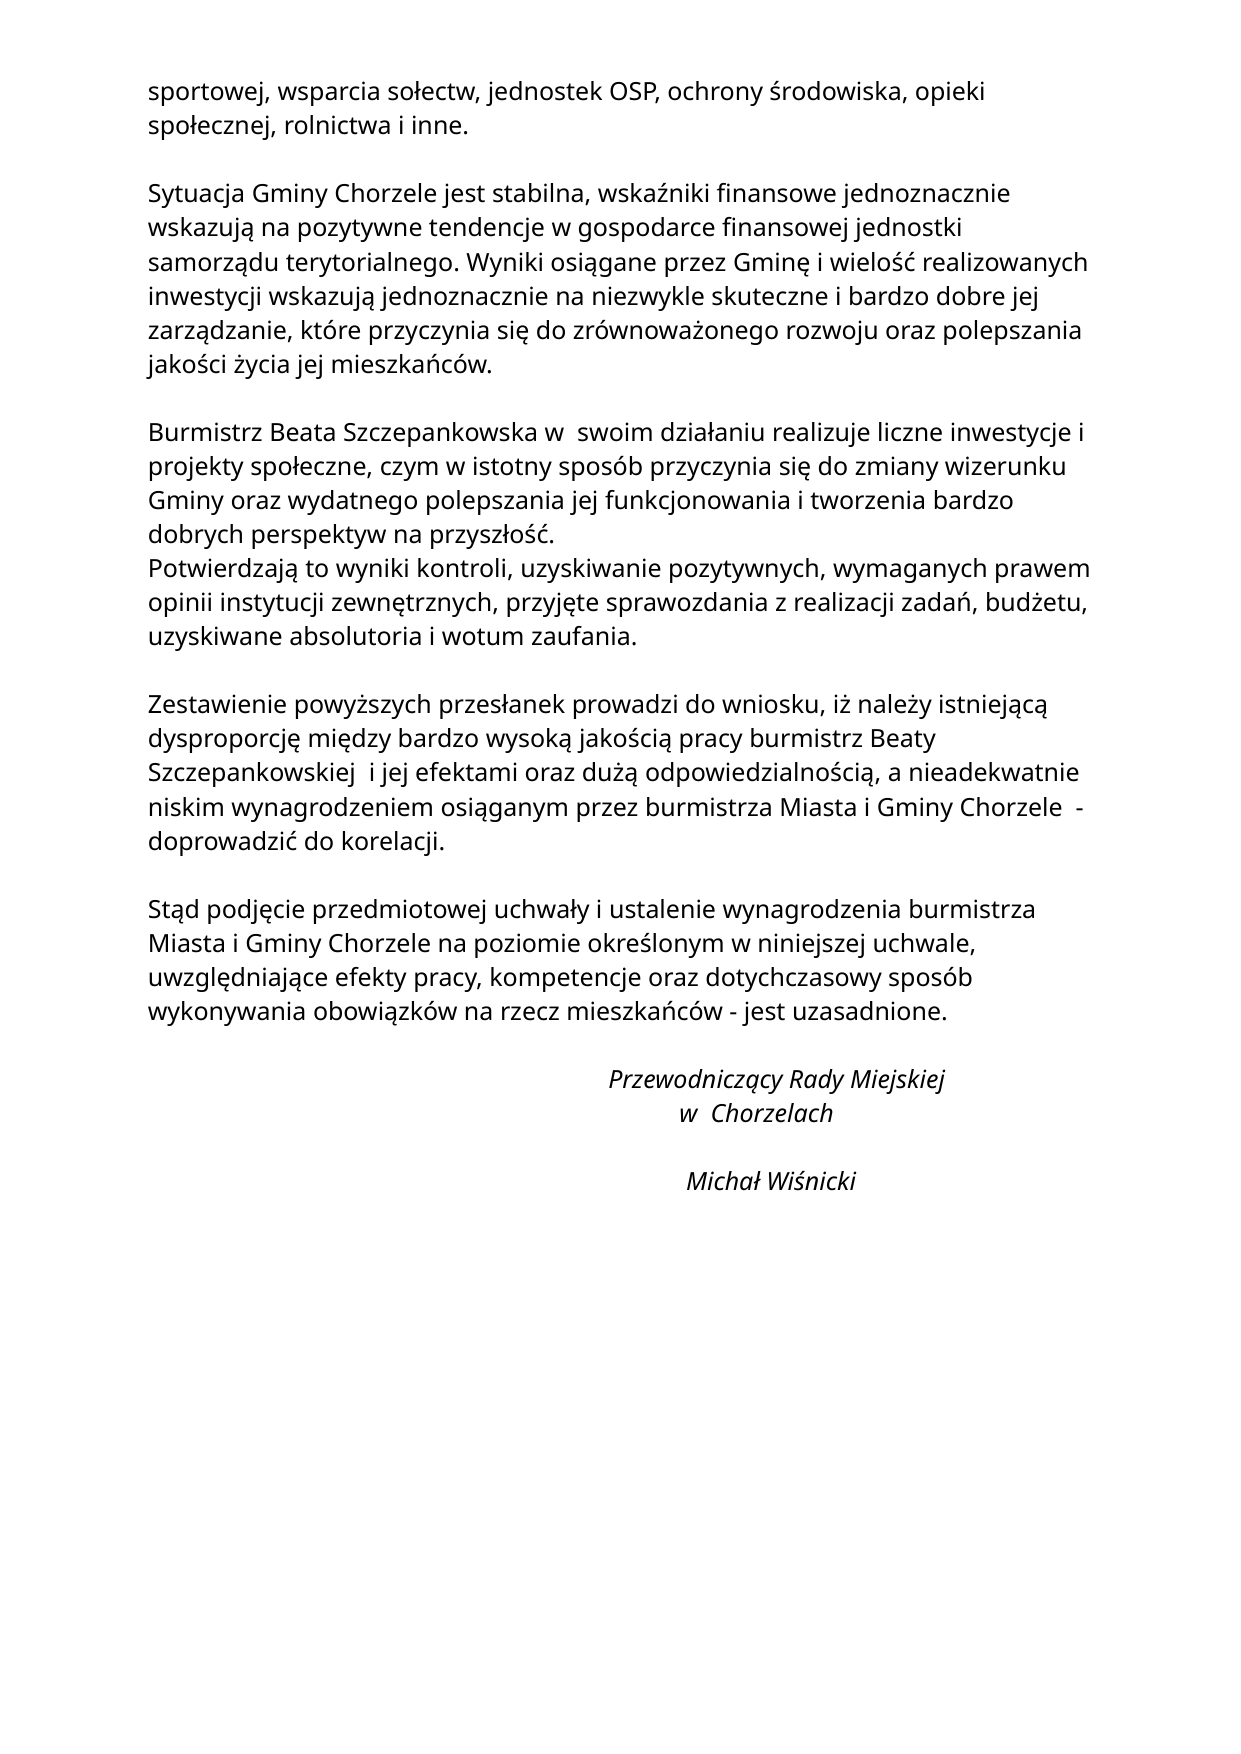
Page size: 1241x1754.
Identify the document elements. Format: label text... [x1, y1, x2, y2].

text sportowej, wsparcia sołectw, jednostek OSP, ochrony środowiska, opieki społecznej, rolnictwa i inne. [148, 74, 1092, 142]
text w Chorzelach [148, 1096, 1092, 1130]
text Michał Wiśnicki [148, 1164, 1092, 1198]
text Stąd podjęcie przedmiotowej uchwały i ustalenie wynagrodzenia burmistrza Miasta i Gminy Chorzele na poziomie określonym w niniejszej uchwale, uwzględniające efekty pracy, kompetencje oraz dotychczasowy sposób wykonywania obowiązków na rzecz mieszkańców - jest uzasadnione. [148, 891, 1092, 1028]
text Sytuacja Gminy Chorzele jest stabilna, wskaźniki finansowe jednoznacznie wskazują na pozytywne tendencje w gospodarce finansowej jednostki samorządu terytorialnego. Wyniki osiągane przez Gminę i wielość realizowanych inwestycji wskazują jednoznacznie na niezwykle skuteczne i bardzo dobre jej zarządzanie, które przyczynia się do zrównoważonego rozwoju oraz polepszania jakości życia jej mieszkańców. [148, 176, 1092, 380]
text Zestawienie powyższych przesłanek prowadzi do wniosku, iż należy istniejącą dysproporcję między bardzo wysoką jakością pracy burmistrz Beaty Szczepankowskiej i jej efektami oraz dużą odpowiedzialnością, a nieadekwatnie niskim wynagrodzeniem osiąganym przez burmistrza Miasta i Gminy Chorzele - doprowadzić do korelacji. [148, 687, 1092, 857]
text Potwierdzają to wyniki kontroli, uzyskiwanie pozytywnych, wymaganych prawem opinii instytucji zewnętrznych, przyjęte sprawozdania z realizacji zadań, budżetu, uzyskiwane absolutoria i wotum zaufania. [148, 551, 1092, 653]
text Burmistrz Beata Szczepankowska w swoim działaniu realizuje liczne inwestycje i projekty społeczne, czym w istotny sposób przyczynia się do zmiany wizerunku Gminy oraz wydatnego polepszania jej funkcjonowania i tworzenia bardzo dobrych perspektyw na przyszłość. [148, 414, 1092, 551]
text Przewodniczący Rady Miejskiej [148, 1062, 1092, 1096]
